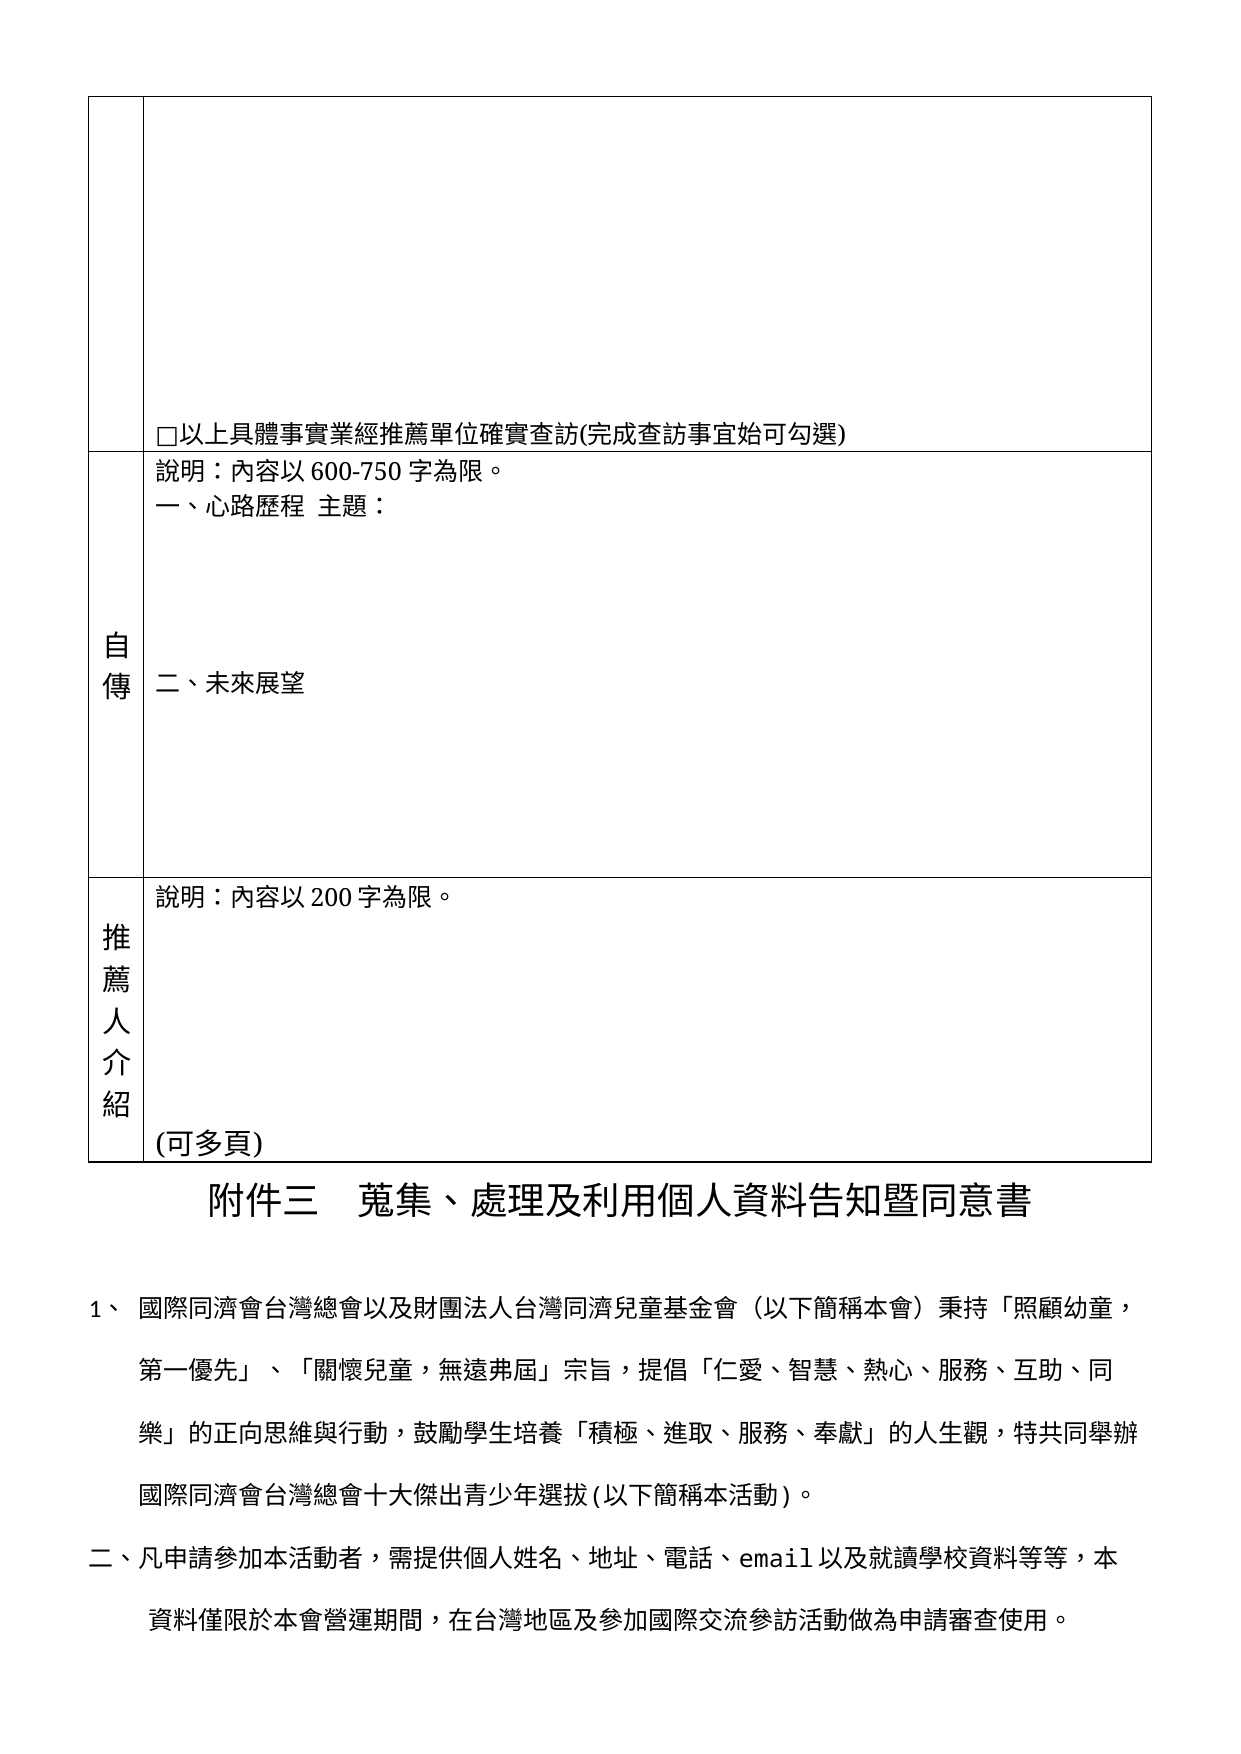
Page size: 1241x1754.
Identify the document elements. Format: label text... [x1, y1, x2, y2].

text 二、凡申請參加本活動者，需提供個人姓名、地址、電話、email以及就讀學校資料等等，本 [89, 1514, 1152, 1577]
list 國際同濟會台灣總會以及財團法人台灣同濟兒童基金會（以下簡稱本會）秉持「照顧幼童，第一優先」、「關懷兒童，無遠弗屆」宗旨，提倡「仁愛、智慧、熱心、服務、互助、同樂」的正向思維與行動，鼓勵學生培養「積極、進取、服務、奉獻」的人生觀，特共同舉辦國際同濟會台灣總會十大傑出青少年選拔(以下簡稱本活動)。 [89, 1264, 1152, 1514]
table_cell 說明：內容以600-750 字為限。 一、心路歷程 主題： 二、未來展望 [144, 452, 1151, 877]
text 資料僅限於本會營運期間，在台灣地區及參加國際交流參訪活動做為申請審查使用。 [89, 1577, 1152, 1639]
table_cell 推薦人介紹 [89, 878, 143, 1161]
table_cell 說明：內容以200字為限。 (可多頁) [144, 878, 1151, 1161]
table_cell □以上具體事實業經推薦單位確實查訪(完成查訪事宜始可勾選) [144, 97, 1151, 451]
table_cell 自傳 [89, 452, 143, 877]
text 附件三 蒐集、處理及利用個人資料告知暨同意書 [89, 1181, 1152, 1223]
table_cell [89, 97, 143, 451]
